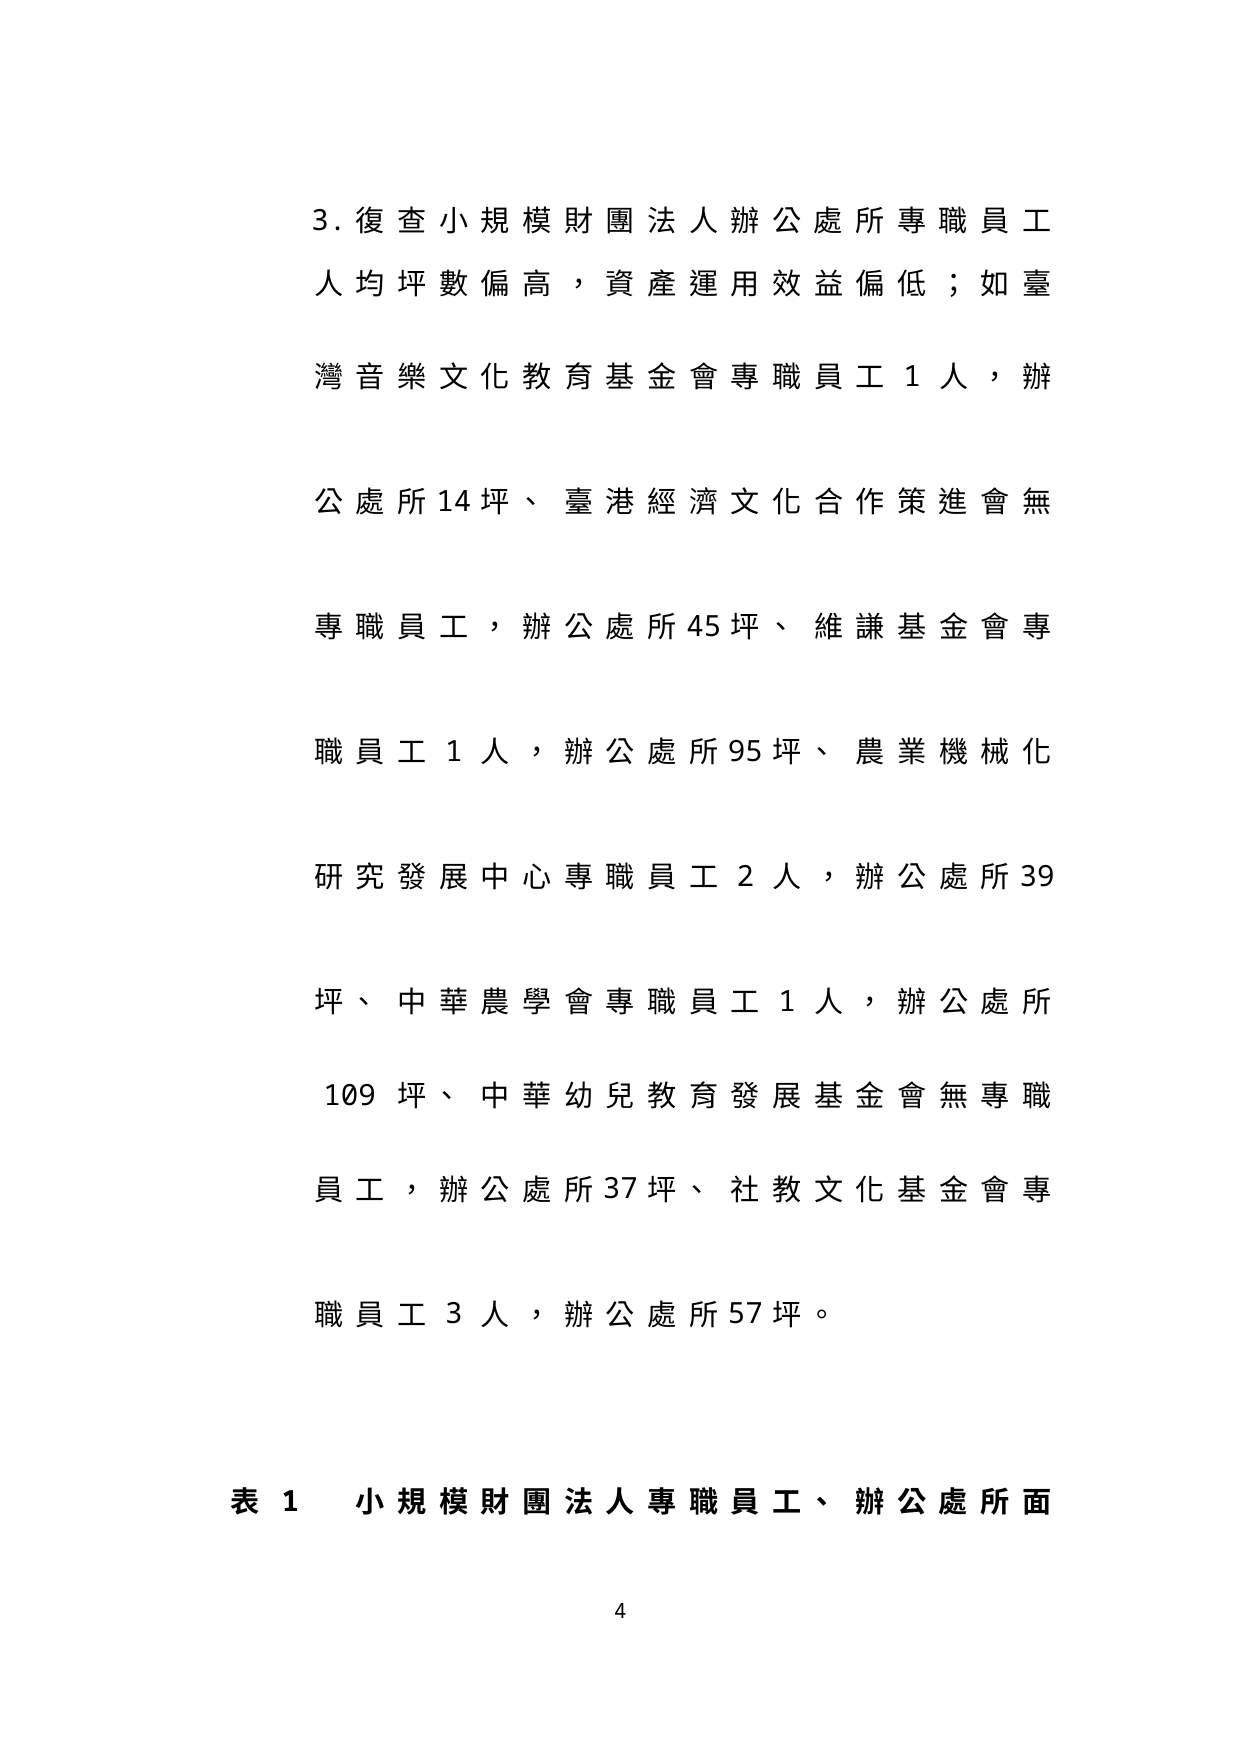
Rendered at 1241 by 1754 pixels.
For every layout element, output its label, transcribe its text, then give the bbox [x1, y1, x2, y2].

text 3.復查小規模財團法人辦公處所專職員工人均坪數偏高，資產運用效益偏低；如臺灣音樂文化教育基金會專職員工1人，辦公處所14坪、臺港經濟文化合作策進會無專職員工，辦公處所45坪、維謙基金會專職員工1人，辦公處所95坪、農業機械化研究發展中心專職員工2人，辦公處所39坪、中華農學會專職員工1人，辦公處所109坪、中華幼兒教育發展基金會無專職員工，辦公處所37坪、社教文化基金會專職員工3人，辦公處所57坪。 [271, 177, 1058, 1365]
text 表1 小規模財團法人專職員工、辦公處所面 [183, 1427, 1058, 1552]
